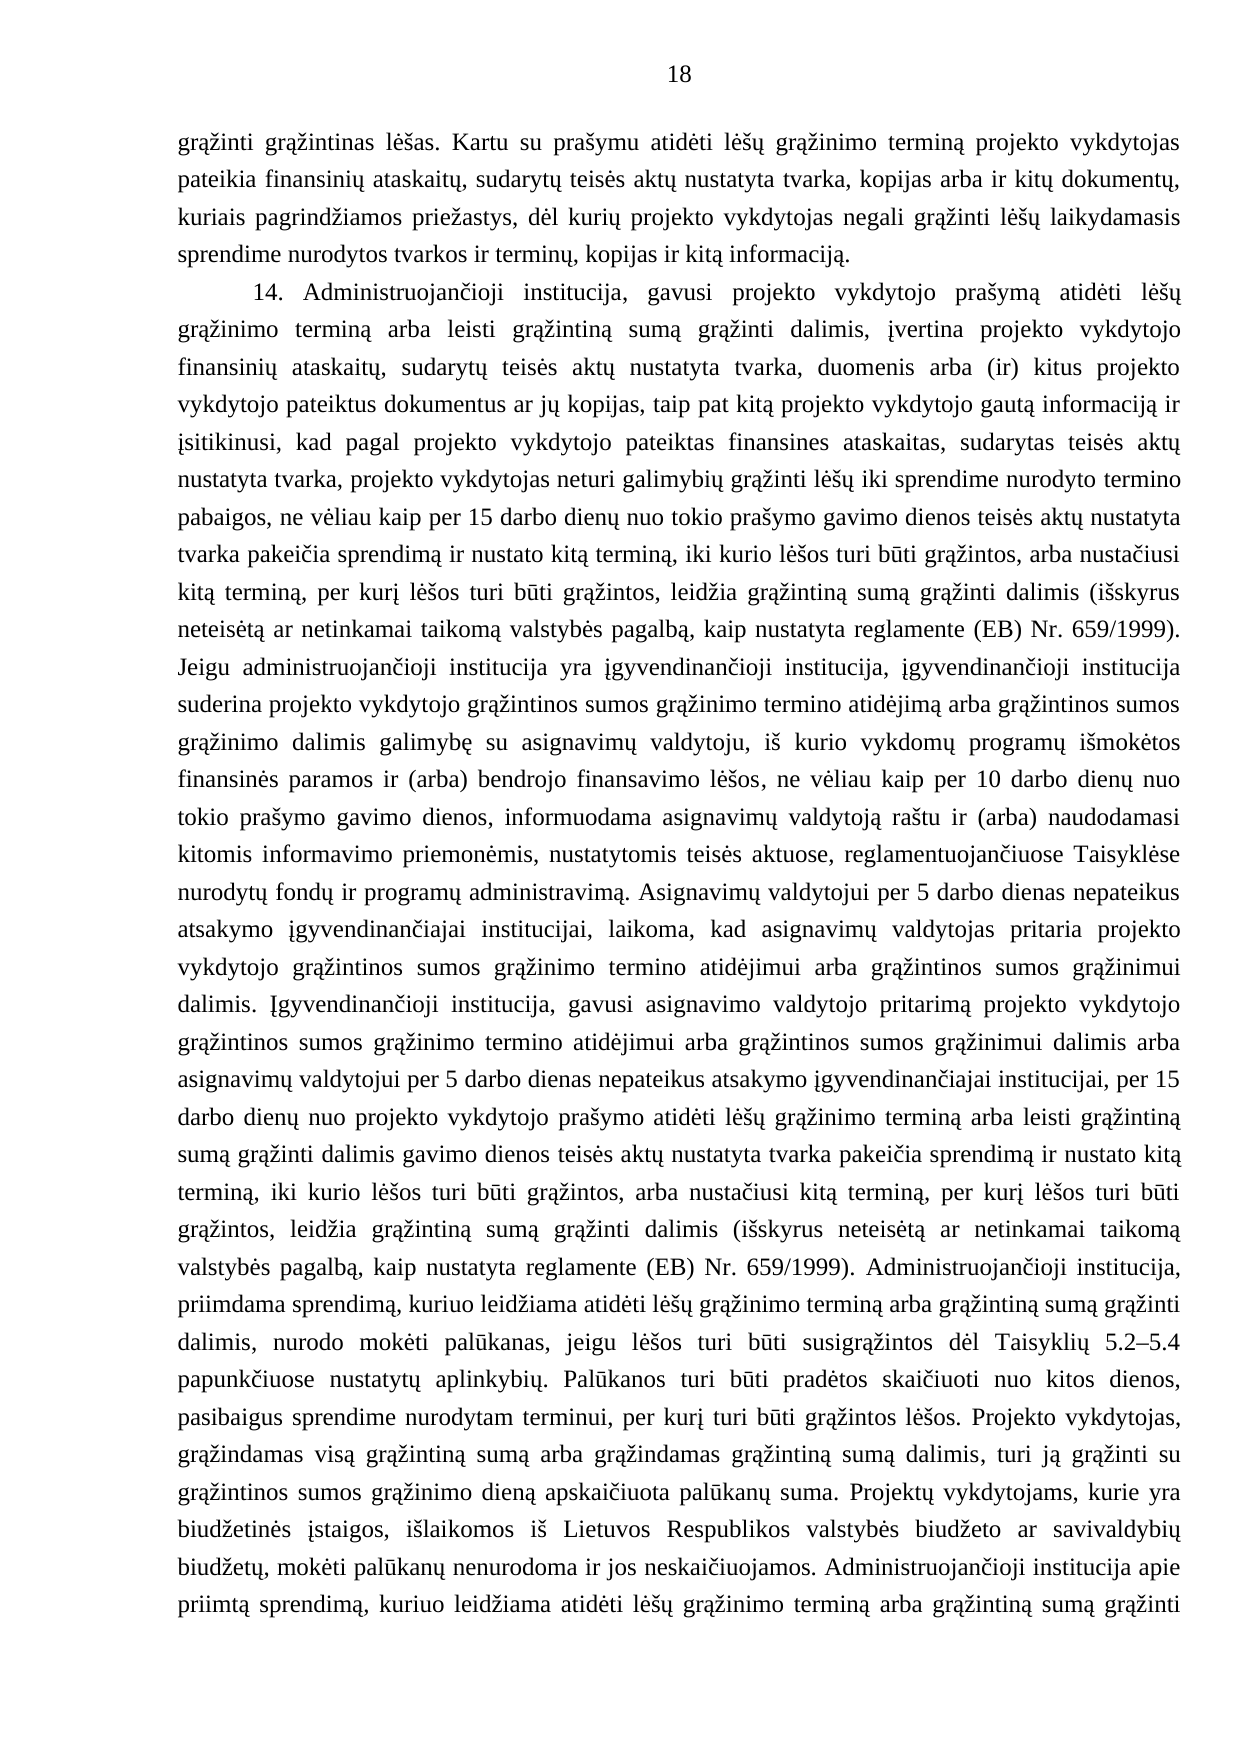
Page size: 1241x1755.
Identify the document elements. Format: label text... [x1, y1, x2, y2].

text grąžinti grąžintinas lėšas. Kartu su prašymu atidėti lėšų grąžinimo terminą projekto vykdytojas pateikia finansinių ataskaitų, sudarytų teisės aktų nustatyta tvarka, kopijas arba ir kitų dokumentų, kuriais pagrindžiamos priežastys, dėl kurių projekto vykdytojas negali grąžinti lėšų laikydamasis sprendime nurodytos tvarkos ir terminų, kopijas ir kitą informaciją. [177, 118, 1181, 268]
text 14. Administruojančioji institucija, gavusi projekto vykdytojo prašymą atidėti lėšų grąžinimo terminą arba leisti grąžintiną sumą grąžinti dalimis, įvertina projekto vykdytojo finansinių ataskaitų, sudarytų teisės aktų nustatyta tvarka, duomenis arba (ir) kitus projekto vykdytojo pateiktus dokumentus ar jų kopijas, taip pat kitą projekto vykdytojo gautą informaciją ir įsitikinusi, kad pagal projekto vykdytojo pateiktas finansines ataskaitas, sudarytas teisės aktų nustatyta tvarka, projekto vykdytojas neturi galimybių grąžinti lėšų iki sprendime nurodyto termino pabaigos, ne vėliau kaip per 15 darbo dienų nuo tokio prašymo gavimo dienos teisės aktų nustatyta tvarka pakeičia sprendimą ir nustato kitą terminą, iki kurio lėšos turi būti grąžintos, arba nustačiusi kitą terminą, per kurį lėšos turi būti grąžintos, leidžia grąžintiną sumą grąžinti dalimis (išskyrus neteisėtą ar netinkamai taikomą valstybės pagalbą, kaip nustatyta reglamente (EB) Nr. 659/1999). Jeigu administruojančioji institucija yra įgyvendinančioji institucija, įgyvendinančioji institucija suderina projekto vykdytojo grąžintinos sumos grąžinimo termino atidėjimą arba grąžintinos sumos grąžinimo dalimis galimybę su asignavimų valdytoju, iš kurio vykdomų programų išmokėtos finansinės paramos ir (arba) bendrojo finansavimo lėšos, ne vėliau kaip per 10 darbo dienų nuo tokio prašymo gavimo dienos, informuodama asignavimų valdytoją raštu ir (arba) naudodamasi kitomis informavimo priemonėmis, nustatytomis teisės aktuose, reglamentuojančiuose Taisyklėse nurodytų fondų ir programų administravimą. Asignavimų valdytojui per 5 darbo dienas nepateikus atsakymo įgyvendinančiajai institucijai, laikoma, kad asignavimų valdytojas pritaria projekto vykdytojo grąžintinos sumos grąžinimo termino atidėjimui arba grąžintinos sumos grąžinimui dalimis. Įgyvendinančioji institucija, gavusi asignavimo valdytojo pritarimą projekto vykdytojo grąžintinos sumos grąžinimo termino atidėjimui arba grąžintinos sumos grąžinimui dalimis arba asignavimų valdytojui per 5 darbo dienas nepateikus atsakymo įgyvendinančiajai institucijai, per 15 darbo dienų nuo projekto vykdytojo prašymo atidėti lėšų grąžinimo terminą arba leisti grąžintiną sumą grąžinti dalimis gavimo dienos teisės aktų nustatyta tvarka pakeičia sprendimą ir nustato kitą terminą, iki kurio lėšos turi būti grąžintos, arba nustačiusi kitą terminą, per kurį lėšos turi būti grąžintos, leidžia grąžintiną sumą grąžinti dalimis (išskyrus neteisėtą ar netinkamai taikomą valstybės pagalbą, kaip nustatyta reglamente (EB) Nr. 659/1999). Administruojančioji institucija, priimdama sprendimą, kuriuo leidžiama atidėti lėšų grąžinimo terminą arba grąžintiną sumą grąžinti dalimis, nurodo mokėti palūkanas, jeigu lėšos turi būti susigrąžintos dėl Taisyklių 5.2–5.4 papunkčiuose nustatytų aplinkybių. Palūkanos turi būti pradėtos skaičiuoti nuo kitos dienos, pasibaigus sprendime nurodytam terminui, per kurį turi būti grąžintos lėšos. Projekto vykdytojas, grąžindamas visą grąžintiną sumą arba grąžindamas grąžintiną sumą dalimis, turi ją grąžinti su grąžintinos sumos grąžinimo dieną apskaičiuota palūkanų suma. Projektų vykdytojams, kurie yra biudžetinės įstaigos, išlaikomos iš Lietuvos Respublikos valstybės biudžeto ar savivaldybių biudžetų, mokėti palūkanų nenurodoma ir jos neskaičiuojamos. Administruojančioji institucija apie priimtą sprendimą, kuriuo leidžiama atidėti lėšų grąžinimo terminą arba grąžintiną sumą grąžinti [177, 268, 1181, 1618]
